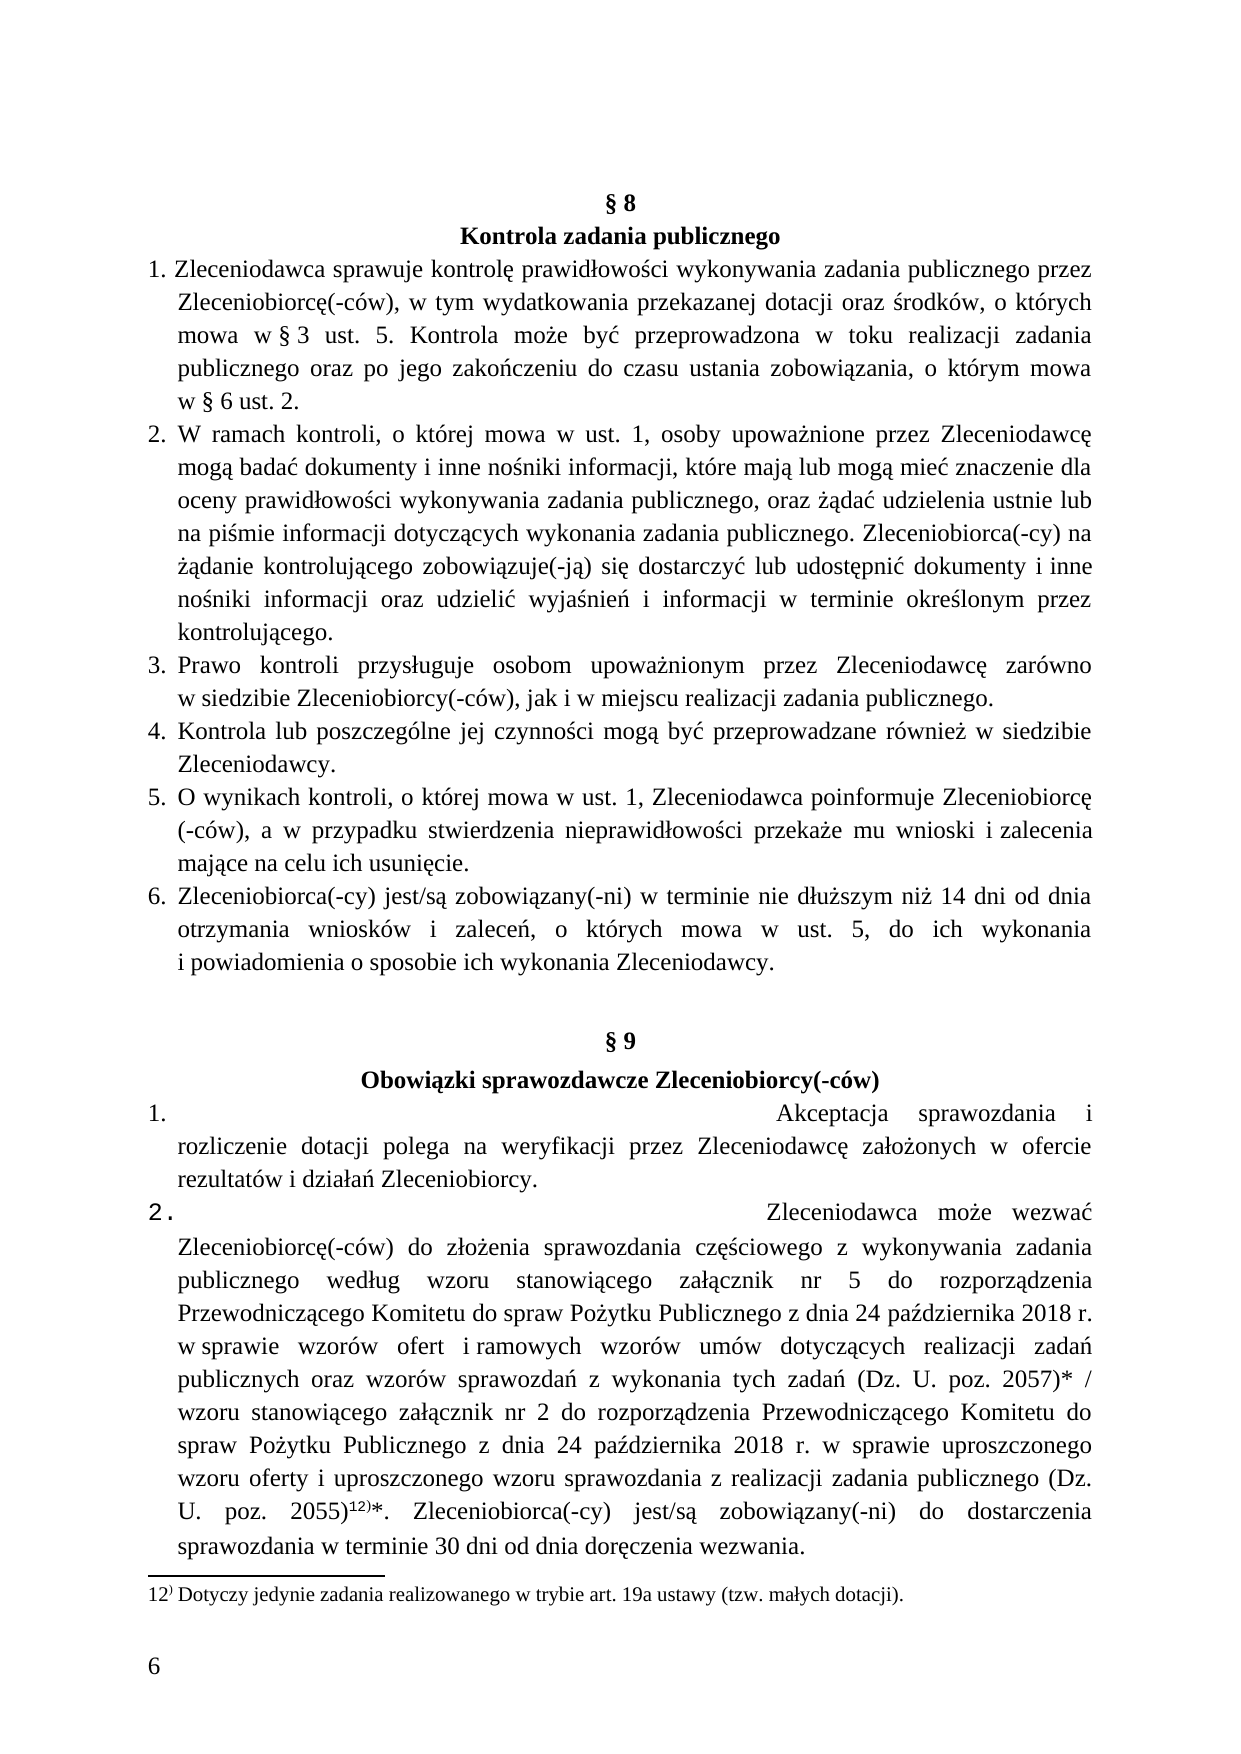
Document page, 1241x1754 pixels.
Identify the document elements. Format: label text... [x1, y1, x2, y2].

list Zleceniobiorca(-cy) jest/są zobowiązany(-ni) w terminie nie dłuższym niż 14 dni od dnia otrzymania wniosków i zaleceń, o których mowa w ust. 5, do ich wykonania i powiadomienia o sposobie ich wykonania Zleceniodawcy. [148, 881, 1093, 976]
list ) Dotyczy jedynie zadania realizowanego w trybie art. 19a ustawy (tzw. małych dotacji). [148, 1582, 1093, 1606]
list Prawo kontroli przysługuje osobom upoważnionym przez Zleceniodawcę zarówno w siedzibie Zleceniobiorcy(-ców), jak i w miejscu realizacji zadania publicznego. [148, 650, 1093, 712]
subtitle Obowiązki sprawozdawcze Zleceniobiorcy(-ców) [148, 1065, 1093, 1094]
list Zleceniodawca może wezwać Zleceniobiorcę(-ców) do złożenia sprawozdania częściowego z wykonywania zadania publicznego według wzoru stanowiącego załącznik nr 5 do rozporządzenia Przewodniczącego Komitetu do spraw Pożytku Publicznego z dnia 24 października 2018 r. w sprawie wzorów ofert i ramowych wzorów umów dotyczących realizacji zadań publicznych oraz wzorów sprawozdań z wykonania tych zadań (Dz. U. poz. 2057)* / wzoru stanowiącego załącznik nr 2 do rozporządzenia Przewodniczącego Komitetu do spraw Pożytku Publicznego z dnia 24 października 2018 r. w sprawie uproszczonego wzoru oferty i uproszczonego wzoru sprawozdania z realizacji zadania publicznego (Dz. U. poz. 2055))*. Zleceniobiorca(-cy) jest/są zobowiązany(-ni) do dostarczenia sprawozdania w terminie 30 dni od dnia doręczenia wezwania. [148, 1197, 1093, 1560]
text 1. Zleceniodawca sprawuje kontrolę prawidłowości wykonywania zadania publicznego przez Zleceniobiorcę(-ców), w tym wydatkowania przekazanej dotacji oraz środków, o których mowa w § 3 ust. 5. Kontrola może być przeprowadzona w toku realizacji zadania publicznego oraz po jego zakończeniu do czasu ustania zobowiązania, o którym mowa w § 6 ust. 2. [148, 254, 1093, 414]
list Kontrola lub poszczególne jej czynności mogą być przeprowadzane również w siedzibie Zleceniodawcy. [148, 716, 1093, 778]
list Akceptacja sprawozdania i rozliczenie dotacji polega na weryfikacji przez Zleceniodawcę założonych w ofercie rezultatów i działań Zleceniobiorcy. [148, 1098, 1093, 1193]
list W ramach kontroli, o której mowa w ust. 1, osoby upoważnione przez Zleceniodawcę mogą badać dokumenty i inne nośniki informacji, które mają lub mogą mieć znaczenie dla oceny prawidłowości wykonywania zadania publicznego, oraz żądać udzielenia ustnie lub na piśmie informacji dotyczących wykonania zadania publicznego. Zleceniobiorca(-cy) na żądanie kontrolującego zobowiązuje(-ją) się dostarczyć lub udostępnić dokumenty i inne nośniki informacji oraz udzielić wyjaśnień i informacji w terminie określonym przez kontrolującego. [148, 419, 1093, 646]
list O wynikach kontroli, o której mowa w ust. 1, Zleceniodawca poinformuje Zleceniobiorcę (-ców), a w przypadku stwierdzenia nieprawidłowości przekaże mu wnioski i zalecenia mające na celu ich usunięcie. [148, 782, 1093, 877]
subtitle Kontrola zadania publicznego [148, 221, 1093, 249]
subtitle § 9 [148, 1026, 1093, 1054]
text § 8 [148, 188, 1093, 216]
